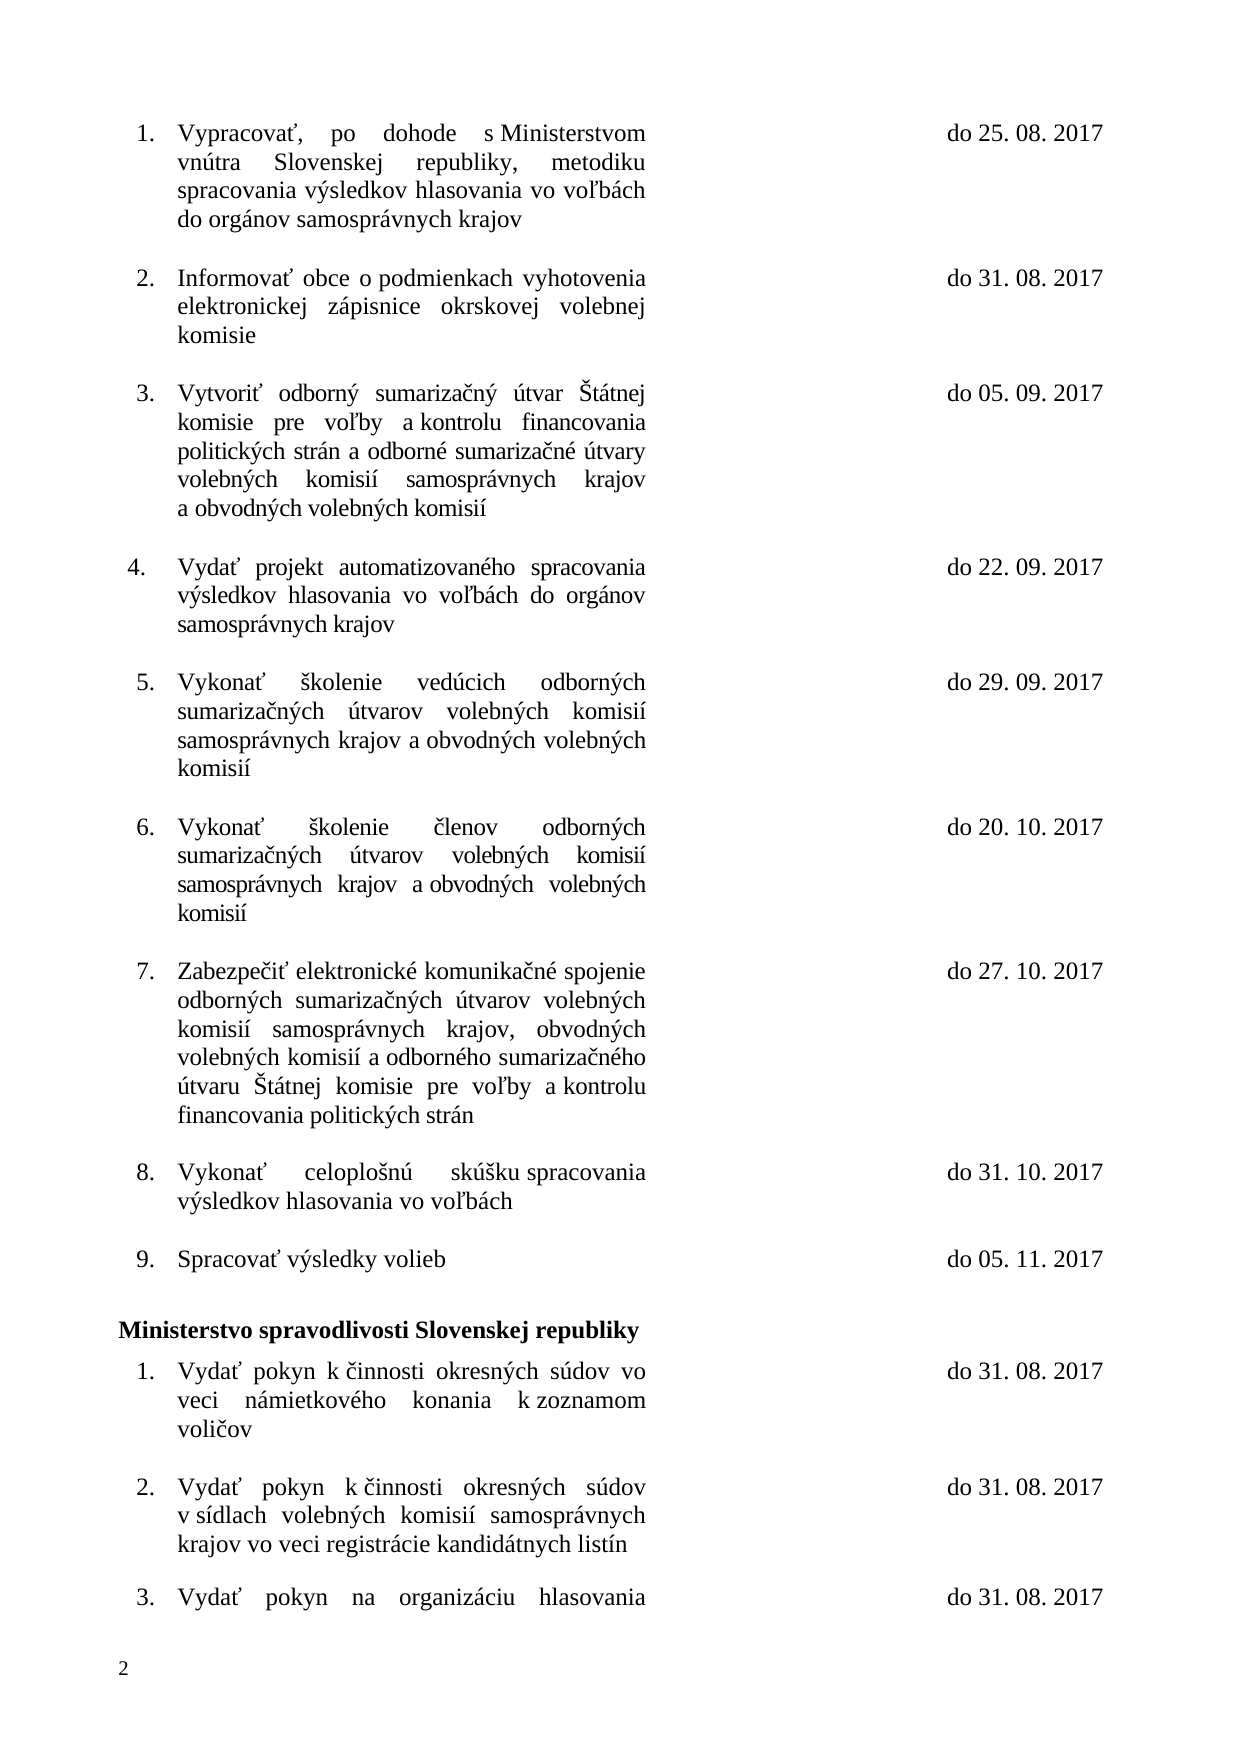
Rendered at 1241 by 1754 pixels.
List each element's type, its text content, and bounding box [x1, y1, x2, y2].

table_header [650, 118, 916, 233]
table_cell Vytvoriť odborný sumarizačný útvar Štátnej komisie pre voľby a kontrolu financovania politických strán a odborné sumarizačné útvary volebných komisií samosprávnych krajov a obvodných volebných komisií [166, 378, 649, 522]
table_cell [650, 1129, 916, 1157]
table_header 3. [107, 1582, 166, 1611]
table_cell [916, 782, 1123, 812]
table_cell Vykonať celoplošnú skúšku spracovania výsledkov hlasovania vo voľbách [166, 1158, 649, 1215]
table_cell [650, 263, 916, 349]
table_cell do 05. 09. 2017 [916, 378, 1123, 522]
table_cell [107, 233, 166, 263]
table_cell [916, 638, 1123, 667]
table_cell [107, 1129, 166, 1157]
table_cell do 29. 09. 2017 [916, 667, 1123, 782]
table_cell [650, 667, 916, 782]
table_header 1. [107, 118, 166, 233]
table_cell [916, 1129, 1123, 1157]
table_header [650, 1582, 916, 1611]
table_cell [916, 233, 1123, 263]
table_cell 7. [107, 956, 166, 1129]
table_cell [650, 1215, 916, 1244]
table_cell [107, 1215, 166, 1244]
text Ministerstvo spravodlivosti Slovenskej republiky [118, 1315, 1122, 1344]
table_cell [650, 956, 916, 1129]
table_header do 25. 08. 2017 [916, 118, 1123, 233]
table_cell do 05. 11. 2017 [916, 1245, 1123, 1273]
table_cell 2. [107, 1472, 166, 1558]
table_header Vydať pokyn k činnosti okresných súdov vo veci námietkového konania k zoznamom voličov [166, 1356, 649, 1442]
table_cell do 31. 08. 2017 [916, 263, 1123, 349]
table_cell [166, 349, 649, 378]
table_cell [916, 522, 1123, 552]
table_cell [166, 1129, 649, 1157]
table_header do 31. 08. 2017 [916, 1582, 1123, 1611]
table_cell 3. [107, 378, 166, 522]
table_cell [166, 522, 649, 552]
table_cell [650, 1158, 916, 1215]
table_cell [916, 1443, 1123, 1472]
table_cell [650, 1472, 916, 1558]
table_cell [650, 638, 916, 667]
table_cell [650, 927, 916, 956]
table_cell 6. [107, 812, 166, 927]
table_cell Informovať obce o podmienkach vyhotovenia elektronickej zápisnice okrskovej volebnej komisie [166, 263, 649, 349]
table_cell [166, 782, 649, 812]
table_cell [107, 522, 166, 552]
table_cell [650, 233, 916, 263]
table_cell [166, 1215, 649, 1244]
table_cell 2. [107, 263, 166, 349]
table_cell 4. [107, 552, 166, 638]
table_cell Spracovať výsledky volieb [166, 1245, 649, 1273]
table_cell 9. [107, 1245, 166, 1273]
table_cell Vydať pokyn k činnosti okresných súdov v sídlach volebných komisií samosprávnych krajov vo veci registrácie kandidátnych listín [166, 1472, 649, 1558]
table_header 1. [107, 1356, 166, 1442]
table_cell do 22. 09. 2017 [916, 552, 1123, 638]
table_cell [916, 349, 1123, 378]
table_cell [107, 782, 166, 812]
table_cell [650, 378, 916, 522]
table_cell 8. [107, 1158, 166, 1215]
table_cell [107, 927, 166, 956]
table_cell [916, 927, 1123, 956]
table_cell Zabezpečiť elektronické komunikačné spojenie odborných sumarizačných útvarov volebných komisií samosprávnych krajov, obvodných volebných komisií a odborného sumarizačného útvaru Štátnej komisie pre voľby a kontrolu financovania politických strán [166, 956, 649, 1129]
table_cell [650, 1443, 916, 1472]
table_header [650, 1356, 916, 1442]
table_cell [107, 1443, 166, 1472]
table_header do 31. 08. 2017 [916, 1356, 1123, 1442]
table_cell do 27. 10. 2017 [916, 956, 1123, 1129]
table_cell Vykonať školenie členov odborných sumarizačných útvarov volebných komisií samosprávnych krajov a obvodných volebných komisií [166, 812, 649, 927]
table_cell do 31. 08. 2017 [916, 1472, 1123, 1558]
table_cell Vydať projekt automatizovaného spracovania výsledkov hlasovania vo voľbách do orgánov samosprávnych krajov [166, 552, 649, 638]
table_cell 5. [107, 667, 166, 782]
table_cell [107, 638, 166, 667]
table_cell Vykonať školenie vedúcich odborných sumarizačných útvarov volebných komisií samosprávnych krajov a obvodných volebných komisií [166, 667, 649, 782]
table_cell [166, 233, 649, 263]
table_cell [650, 812, 916, 927]
table_cell [166, 1443, 649, 1472]
table_cell [650, 349, 916, 378]
table_cell do 20. 10. 2017 [916, 812, 1123, 927]
table_cell [650, 522, 916, 552]
table_cell [650, 782, 916, 812]
table_cell [650, 552, 916, 638]
table_header Vydať pokyn na organizáciu hlasovania [166, 1582, 649, 1611]
table_header Vypracovať, po dohode s Ministerstvom vnútra Slovenskej republiky, metodiku spracovania výsledkov hlasovania vo voľbách do orgánov samosprávnych krajov [166, 118, 649, 233]
table_cell [166, 927, 649, 956]
table_cell [916, 1215, 1123, 1244]
table_cell [166, 638, 649, 667]
table_cell do 31. 10. 2017 [916, 1158, 1123, 1215]
table_cell [107, 349, 166, 378]
table_cell [650, 1245, 916, 1273]
